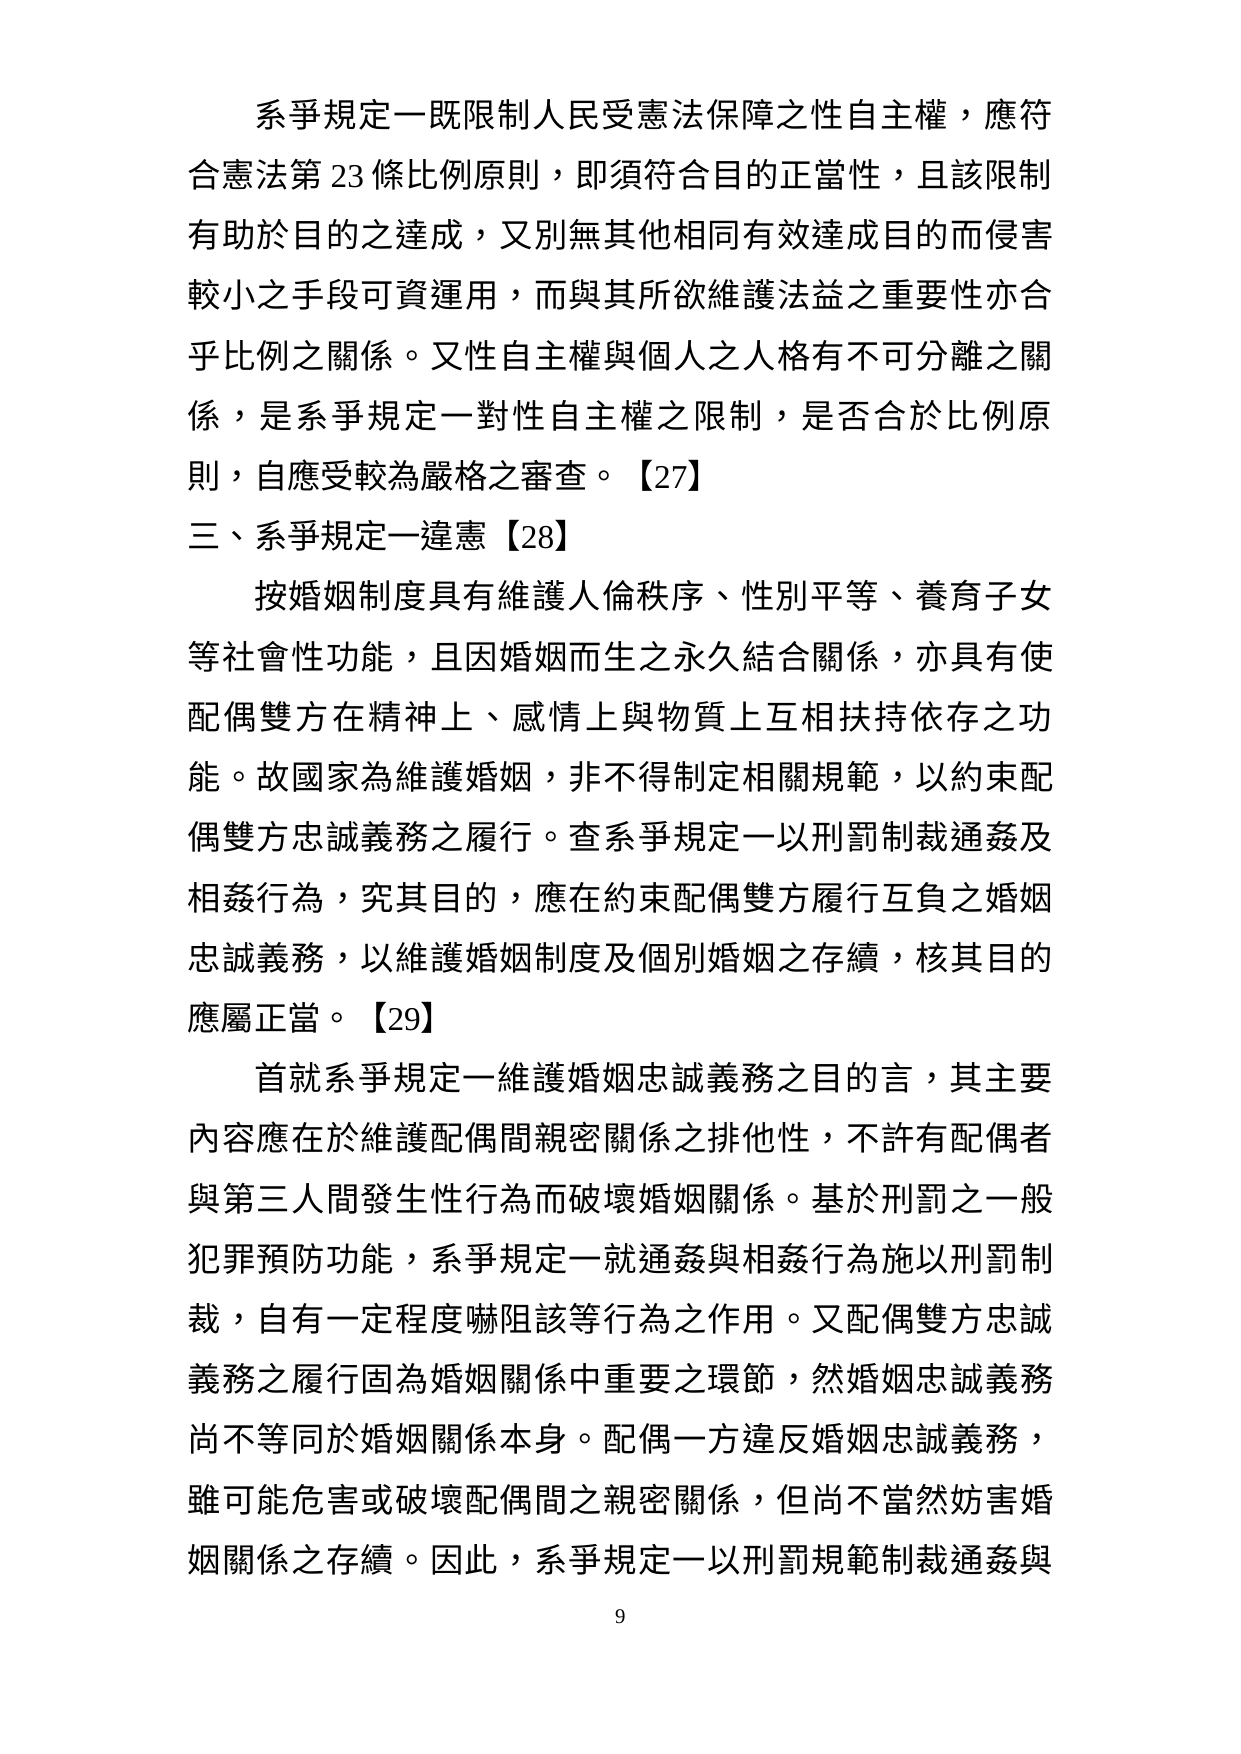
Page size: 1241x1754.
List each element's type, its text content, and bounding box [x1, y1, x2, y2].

text 三、系爭規定一違憲【28】 [187, 510, 1053, 558]
text 按婚姻制度具有維護人倫秩序、性別平等、養育子女等社會性功能，且因婚姻而生之永久結合關係，亦具有使配偶雙方在精神上、感情上與物質上互相扶持依存之功能。故國家為維護婚姻，非不得制定相關規範，以約束配偶雙方忠誠義務之履行。查系爭規定一以刑罰制裁通姦及相姦行為，究其目的，應在約束配偶雙方履行互負之婚姻忠誠義務，以維護婚姻制度及個別婚姻之存續，核其目的應屬正當。【29】 [187, 570, 1053, 1040]
text 系爭規定一既限制人民受憲法保障之性自主權，應符合憲法第23條比例原則，即須符合目的正當性，且該限制有助於目的之達成，又別無其他相同有效達成目的而侵害較小之手段可資運用，而與其所欲維護法益之重要性亦合乎比例之關係。又性自主權與個人之人格有不可分離之關係，是系爭規定一對性自主權之限制，是否合於比例原則，自應受較為嚴格之審查。【27】 [187, 89, 1053, 498]
text 首就系爭規定一維護婚姻忠誠義務之目的言，其主要內容應在於維護配偶間親密關係之排他性，不許有配偶者與第三人間發生性行為而破壞婚姻關係。基於刑罰之一般犯罪預防功能，系爭規定一就通姦與相姦行為施以刑罰制裁，自有一定程度嚇阻該等行為之作用。又配偶雙方忠誠義務之履行固為婚姻關係中重要之環節，然婚姻忠誠義務尚不等同於婚姻關係本身。配偶一方違反婚姻忠誠義務，雖可能危害或破壞配偶間之親密關係，但尚不當然妨害婚姻關係之存續。因此，系爭規定一以刑罰規範制裁通姦與 [187, 1052, 1053, 1582]
